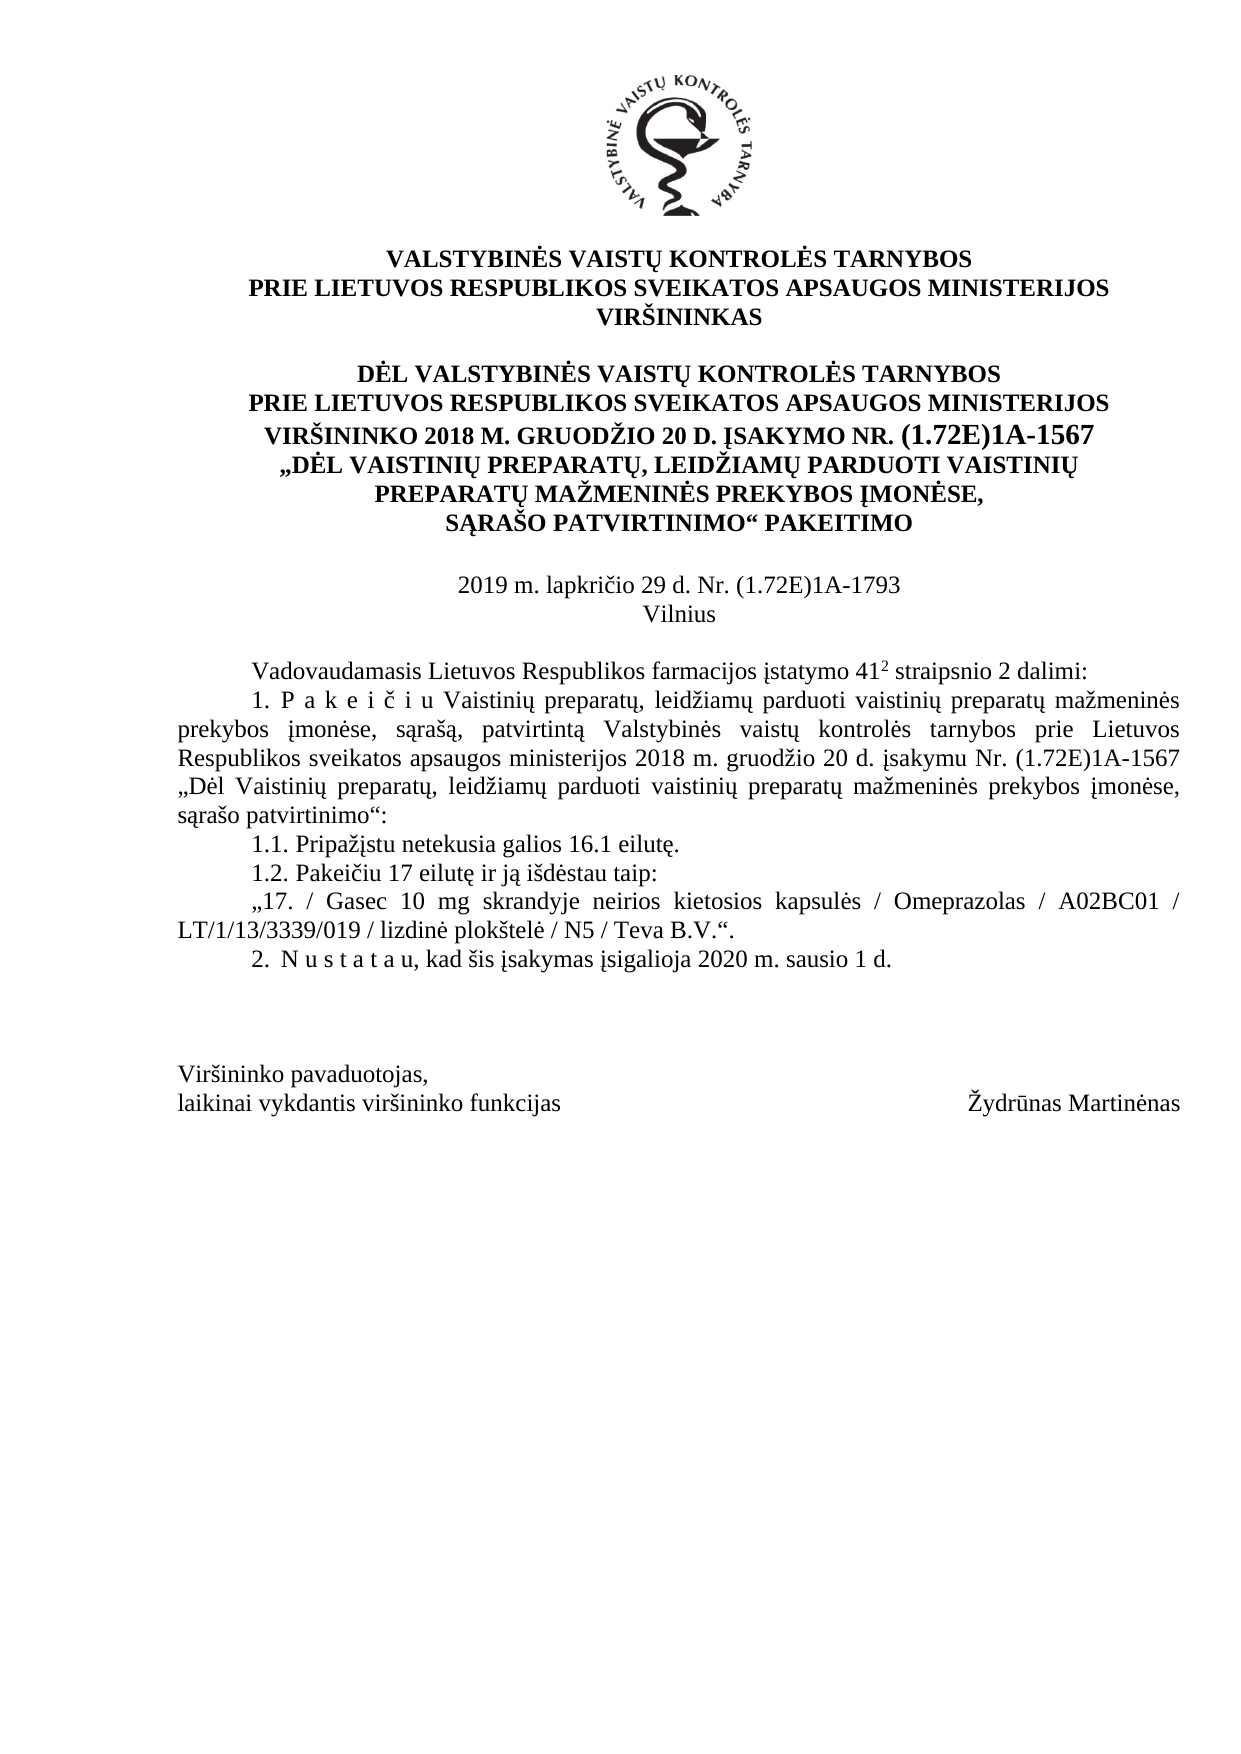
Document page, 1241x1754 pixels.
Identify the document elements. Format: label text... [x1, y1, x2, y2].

text 2. N u s t a t a u, kad šis įsakymas įsigalioja 2020 m. sausio 1 d. [177, 944, 1181, 973]
text Valstybinės vaistų kontrolės tarnybos [177, 244, 1181, 273]
text Prie LIETUVOS RESPUBLIKOS sveikatos apsaugos ministerijos [177, 273, 1181, 302]
text PREPARATŲ MAŽMENINĖS PREKYBOS ĮMONĖSE, [177, 479, 1181, 508]
text 1.2. Pakeičiu 17 eilutę ir ją išdėstau taip: [177, 858, 1181, 886]
text viršininkO 2018 M. GRUODŽIO 20 D. ĮSAKYMO nR. (1.72E)1A-1567 [177, 417, 1181, 450]
text 1.1. Pripažįstu netekusia galios 16.1 eilutę. [177, 829, 1181, 858]
text Prie LIETUVOS RESPUBLIKOS sveikatos apsaugos ministerijos [177, 388, 1181, 417]
text „DĖL VAISTINIŲ PREPARATŲ, LEIDŽIAMŲ PARDUOTI VAISTINIŲ [177, 450, 1181, 479]
text 1. P a k e i č i u Vaistinių preparatų, leidžiamų parduoti vaistinių preparatų mažmeninės prekybos įmonėse, sąrašą, patvirtintą Valstybinės vaistų kontrolės tarnybos prie Lietuvos Respublikos sveikatos apsaugos ministerijos 2018 m. gruodžio 20 d. įsakymu Nr. (1.72E)1A-1567 „Dėl Vaistinių preparatų, leidžiamų parduoti vaistinių preparatų mažmeninės prekybos įmonėse, sąrašo patvirtinimo“: [177, 685, 1181, 829]
text viršininkas [177, 302, 1181, 331]
text Viršininko pavaduotojas, [177, 1059, 1181, 1088]
text 2019 m. lapkričio 29 d. Nr. (1.72E)1A-1793 [177, 570, 1181, 599]
text SĄRAŠO PATVIRTINIMO“ PAKEITIMO [177, 508, 1181, 537]
text Vilnius [177, 599, 1181, 628]
text DĖL Valstybinės vaistų kontrolės tarnybos [177, 359, 1181, 388]
text laikinai vykdantis viršininko funkcijas Žydrūnas Martinėnas [177, 1088, 1181, 1116]
text „17. / Gasec 10 mg skrandyje neirios kietosios kapsulės / Omeprazolas / A02BC01 / LT/1/13/3339/019 / lizdinė plokštelė / N5 / Teva B.V.“. [177, 886, 1181, 944]
text Vadovaudamasis Lietuvos Respublikos farmacijos įstatymo 412 straipsnio 2 dalimi: [177, 656, 1181, 685]
